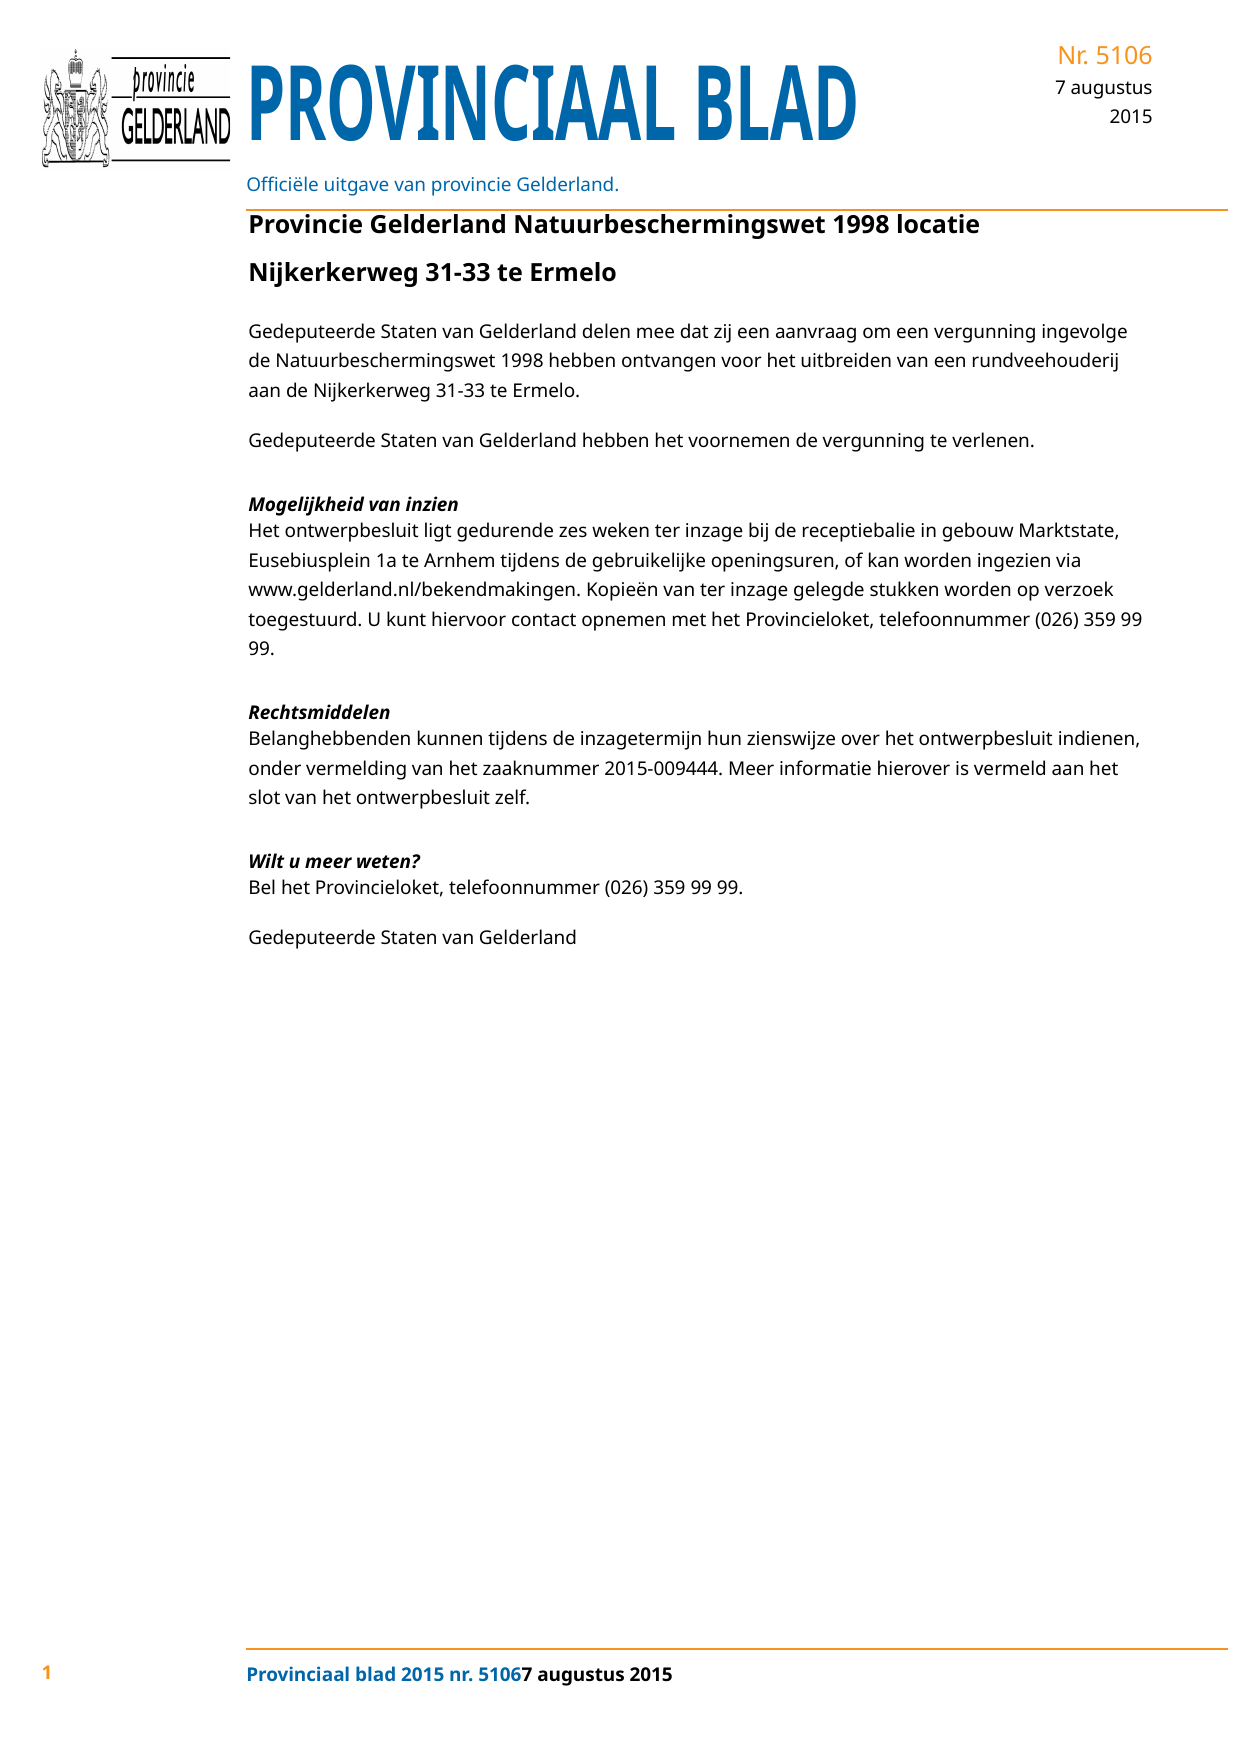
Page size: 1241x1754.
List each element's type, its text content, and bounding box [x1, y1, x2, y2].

picture [41, 47, 231, 172]
text Gedeputeerde Staten van Gelderland delen mee dat zij een aanvraag om een vergunning ingevolge de Natuurbeschermingswet 1998 hebben ontvangen voor het uitbreiden van een rundveehouderij aan de Nijkerkerweg 31-33 te Ermelo. [248, 318, 1152, 403]
text Gedeputeerde Staten van Gelderland hebben het voornemen de vergunning te verlenen. [248, 427, 1152, 453]
text Gedeputeerde Staten van Gelderland [248, 924, 1152, 950]
text Mogelijkheid van inzien [248, 491, 1152, 517]
text Bel het Provincieloket, telefoonnummer (026) 359 99 99. [248, 874, 1152, 900]
text Het ontwerpbesluit ligt gedurende zes weken ter inzage bij de receptiebalie in gebouw Marktstate, Eusebiusplein 1a te Arnhem tijdens de gebruikelijke openingsuren, of kan worden ingezien via www.gelderland.nl/bekendmakingen. Kopieën van ter inzage gelegde stukken worden op verzoek toegestuurd. U kunt hiervoor contact opnemen met het Provincieloket, telefoonnummer (026) 359 99 99. [248, 517, 1152, 661]
text Rechtsmiddelen [248, 699, 1152, 725]
text Belanghebbenden kunnen tijdens de inzagetermijn hun zienswijze over het ontwerpbesluit indienen, onder vermelding van het zaaknummer 2015-009444. Meer informatie hierover is vermeld aan het slot van het ontwerpbesluit zelf. [248, 725, 1152, 810]
text Provincie Gelderland Natuurbeschermingswet 1998 locatie Nijkerkerweg 31-33 te Ermelo [248, 211, 1152, 288]
text Wilt u meer weten? [248, 848, 1152, 874]
